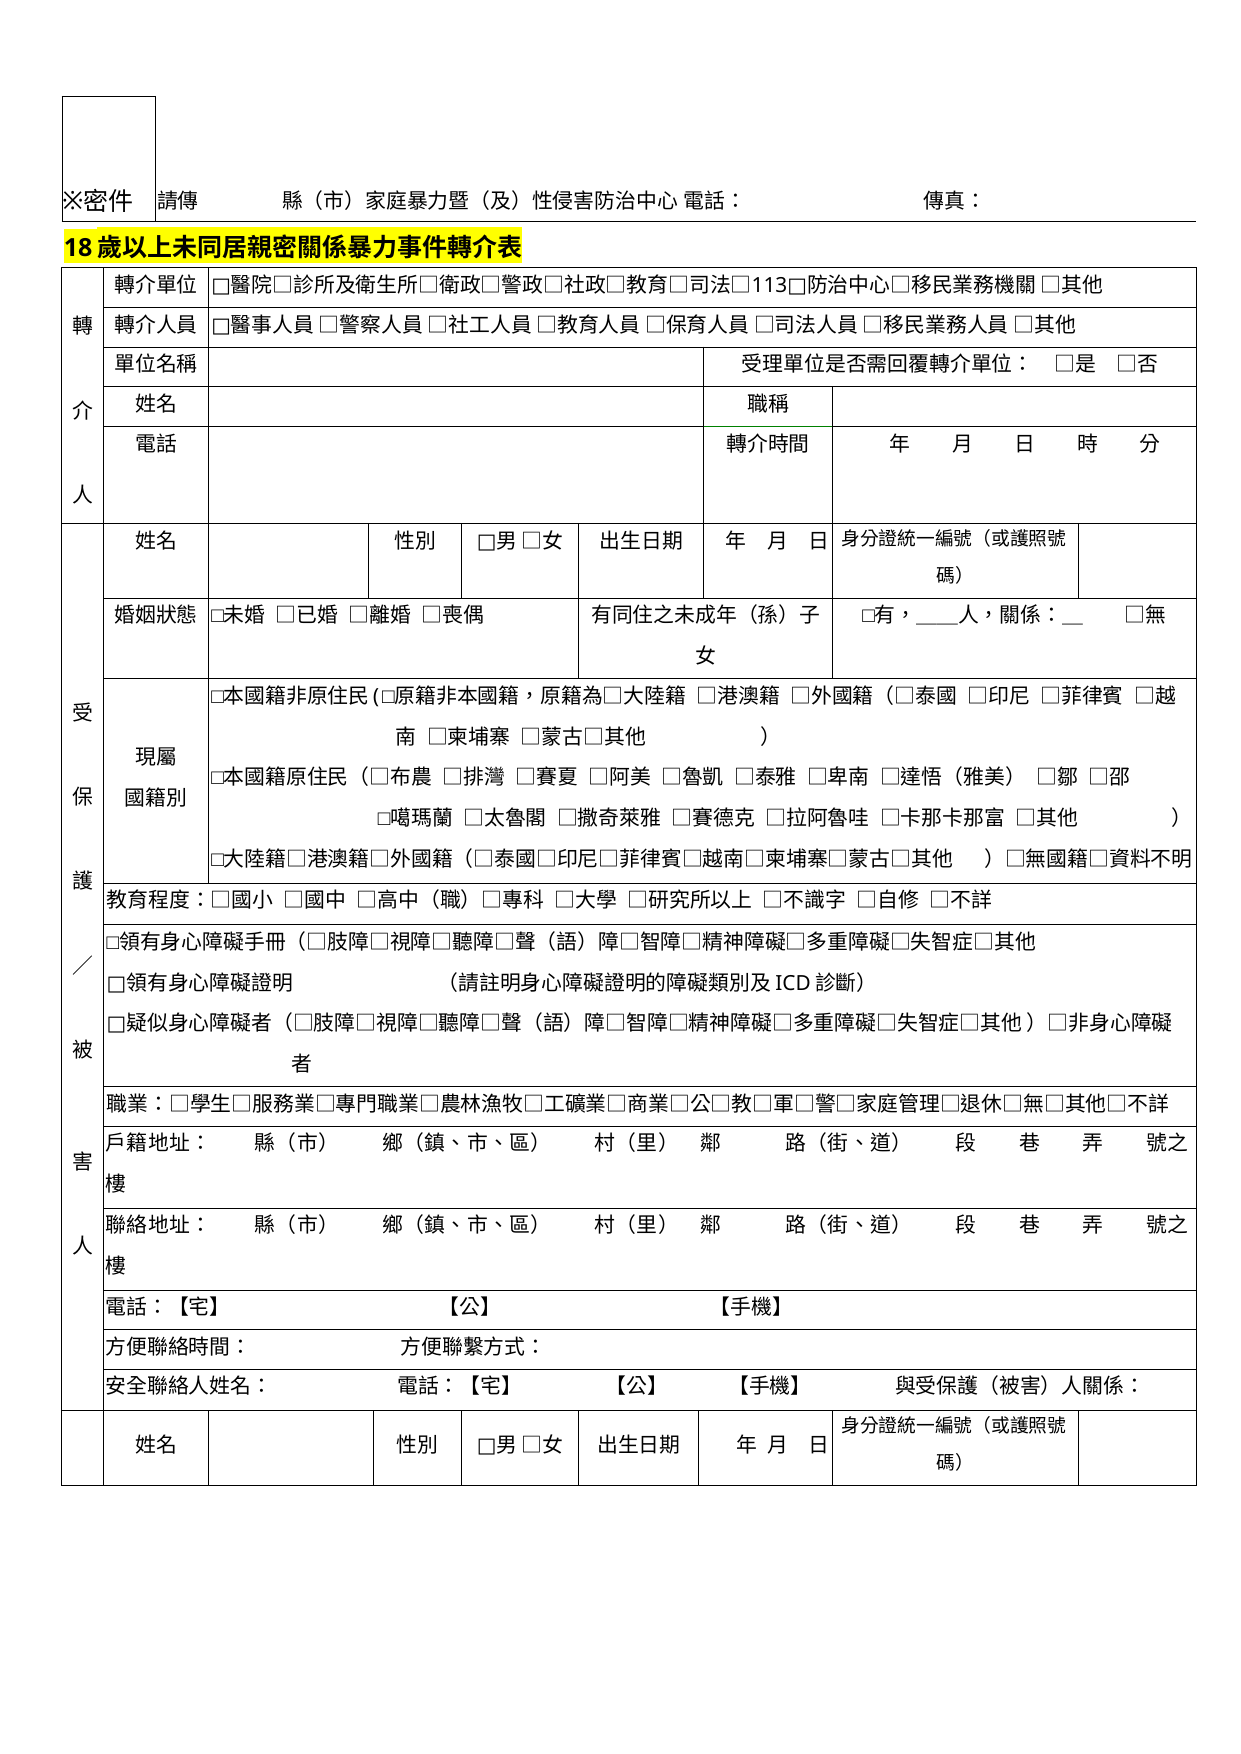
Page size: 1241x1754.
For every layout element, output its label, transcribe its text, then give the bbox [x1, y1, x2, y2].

table_cell 年 月 日 [704, 524, 832, 598]
table_cell [209, 348, 703, 386]
table_cell 方便聯絡時間： 方便聯繫方式： [104, 1330, 1196, 1369]
table_cell 戶籍地址： 縣（市） 鄉（鎮、市、區） 村（里） 鄰 路（街、道） 段 巷 弄 號之 樓 [104, 1127, 1196, 1207]
table_cell [209, 1411, 373, 1485]
table_cell [209, 427, 703, 523]
table_cell 轉介人 [62, 268, 103, 523]
table_cell [1079, 524, 1196, 598]
table_cell 姓名 [104, 1411, 208, 1485]
table_header ※密件 [63, 97, 155, 221]
table_cell 性別 [374, 1411, 461, 1485]
table_header 請傳 縣（市）家庭暴力暨（及）性侵害防治中心 [156, 96, 682, 221]
table_cell 姓名 [104, 524, 208, 598]
table_cell □男 □女 [462, 524, 578, 598]
table_cell 18歲以上未同居親密關係暴力事件轉介表 [62, 222, 1196, 267]
table_cell 轉介人員 [104, 308, 208, 347]
table_cell □有，＿＿人，關係：＿ □無 [833, 599, 1196, 678]
table_cell 婚姻狀態 [104, 599, 208, 678]
table_cell [209, 387, 703, 426]
table_header 電話： 傳真： [682, 96, 1196, 221]
table_cell 單位名稱 [104, 348, 208, 386]
table_cell 電話：【宅】 【公】 【手機】 [104, 1291, 1196, 1329]
table_cell 身分證統一編號（或護照號碼） [833, 1411, 1078, 1485]
table_cell 現屬 國籍別 [104, 679, 208, 883]
table_cell 出生日期 [579, 524, 703, 598]
table_cell 姓名 [104, 387, 208, 426]
table_cell □領有身心障礙手冊（□肢障□視障□聽障□聲（語）障□智障□精神障礙□多重障礙□失智症□其他 □領有身心障礙證明 （請註明身心障礙證明的障礙類別及ICD診斷） □疑似身心障礙者（□肢障□視障□聽障□聲（語）障□智障□精神障礙□多重障礙□失智症□其他 ）□非身心障礙者 [104, 925, 1196, 1086]
table_cell 有同住之未成年（孫）子女 [579, 599, 832, 678]
table_cell 受保護／被 害人 [62, 524, 103, 1410]
table_cell 身分證統一編號（或護照號碼） [833, 524, 1078, 598]
table_cell □醫院□診所及衛生所□衛政□警政□社政□教育□司法□113□防治中心□移民業務機關 □其他 [209, 268, 1196, 307]
table_cell [209, 524, 368, 598]
table_cell 出生日期 [579, 1411, 698, 1485]
table_cell □醫事人員 □警察人員 □社工人員 □教育人員 □保育人員 □司法人員 □移民業務人員 □其他 [209, 308, 1196, 347]
table_cell 轉介時間 [704, 427, 832, 523]
table_cell 轉介單位 [104, 268, 208, 307]
table_cell 聯絡地址： 縣（市） 鄉（鎮、市、區） 村（里） 鄰 路（街、道） 段 巷 弄 號之 樓 [104, 1209, 1196, 1289]
table_cell 年 月 日 時 分 [833, 427, 1196, 523]
table_cell 安全聯絡人姓名： 電話：【宅】 【公】 【手機】 與受保護（被害）人關係： [104, 1370, 1196, 1410]
table_cell 職業：□學生□服務業□專門職業□農林漁牧□工礦業□商業□公□教□軍□警□家庭管理□退休□無□其他□不詳 [104, 1087, 1196, 1126]
table_cell 電話 [104, 427, 208, 523]
table_cell 年 月 日 [699, 1411, 832, 1485]
table_cell □本國籍非原住民(□原籍非本國籍，原籍為□大陸籍 □港澳籍 □外國籍（□泰國 □印尼 □菲律賓 □越南 □柬埔寨 □蒙古□其他 ） □本國籍原住民（□布農 □排灣 □賽夏 □阿美 □魯凱 □泰雅 □卑南 □達悟（雅美） □鄒 □邵 □噶瑪蘭 □太魯閣 □撒奇萊雅 □賽德克 □拉阿魯哇 □卡那卡那富 □其他 ） □大陸籍□港澳籍□外國籍（□泰國□印尼□菲律賓□越南□柬埔寨□蒙古□其他 ）□無國籍□資料不明 [209, 679, 1196, 883]
table_cell [62, 1411, 103, 1485]
table_cell 職稱 [704, 387, 832, 426]
table_cell [833, 387, 1196, 426]
table_cell 教育程度：□國小 □國中 □高中（職）□專科 □大學 □研究所以上 □不識字 □自修 □不詳 [104, 884, 1196, 924]
table_cell [1079, 1411, 1196, 1485]
table_cell □未婚 □已婚 □離婚 □喪偶 [209, 599, 578, 678]
table_cell 受理單位是否需回覆轉介單位： □是 □否 [704, 348, 1196, 386]
table_cell □男 □女 [462, 1411, 578, 1485]
table_cell 性別 [369, 524, 461, 598]
